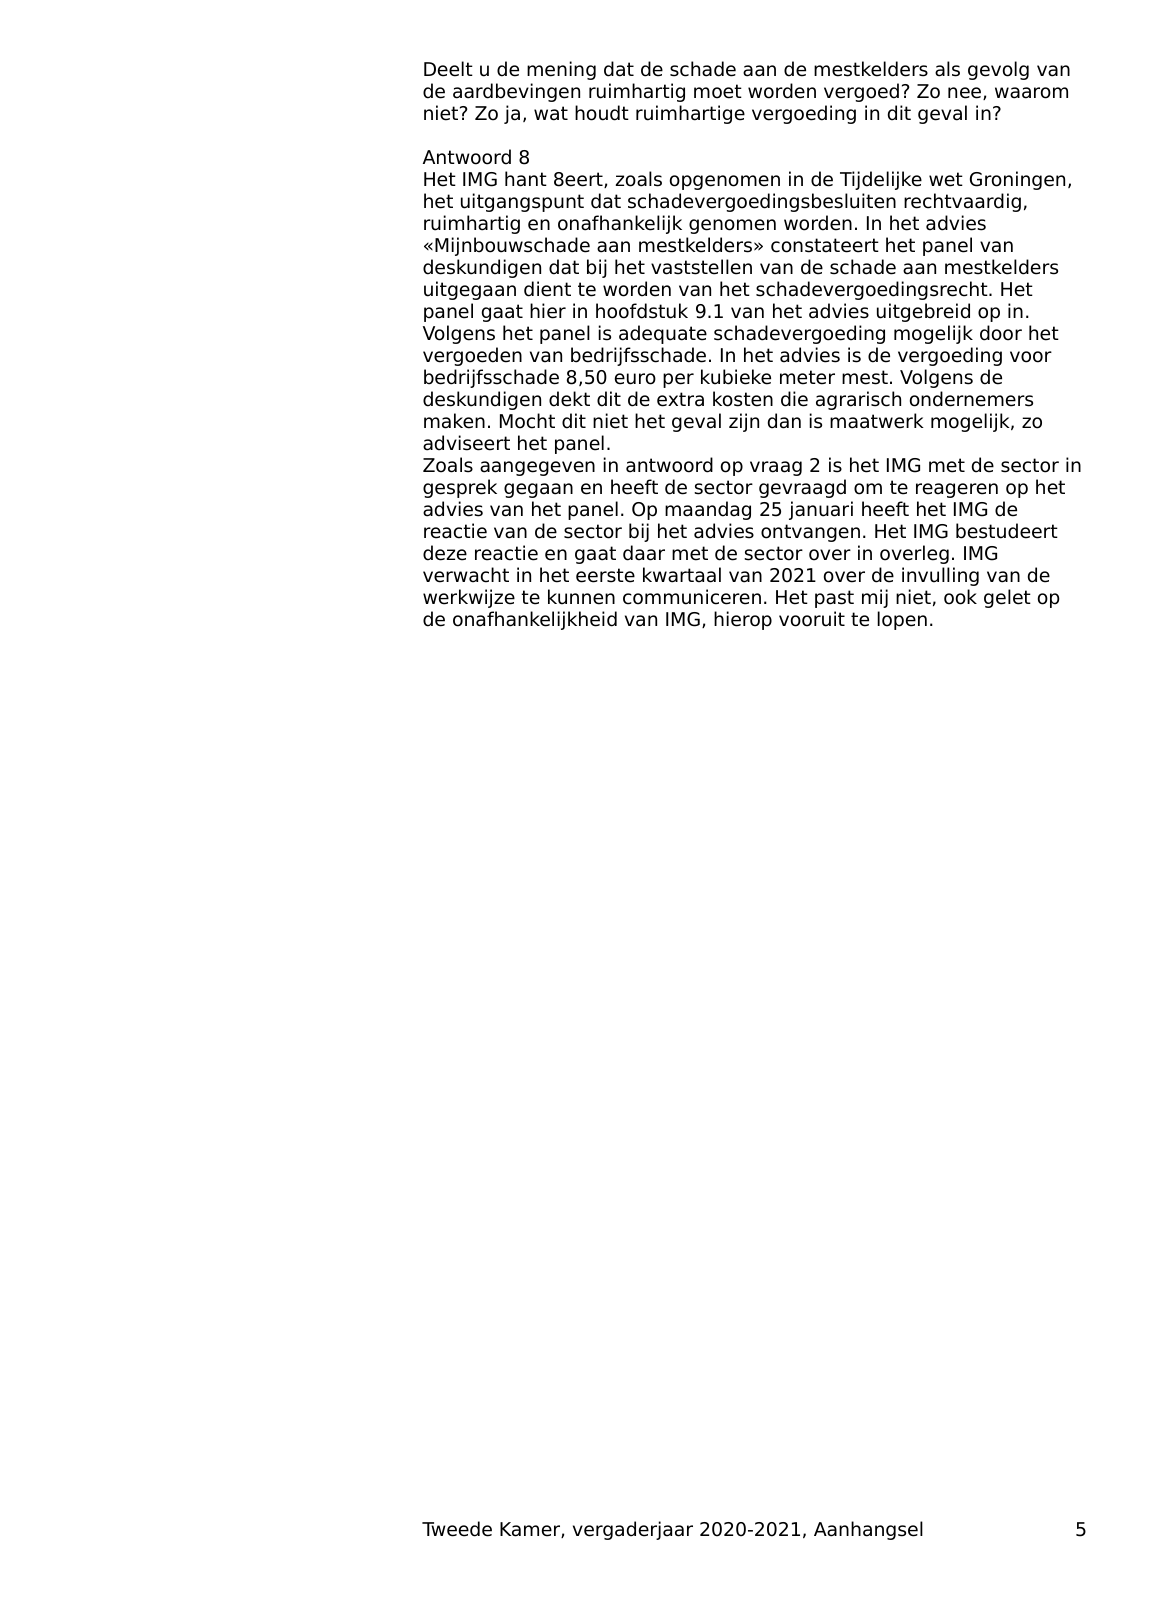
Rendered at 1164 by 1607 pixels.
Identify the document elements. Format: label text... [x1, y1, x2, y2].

text Zoals aangegeven in antwoord op vraag 2 is het IMG met de sector in gesprek gegaan en heeft de sector gevraagd om te reageren op het advies van het panel. Op maandag 25 januari heeft het IMG de reactie van de sector bij het advies ontvangen. Het IMG bestudeert deze reactie en gaat daar met de sector over in overleg. IMG verwacht in het eerste kwartaal van 2021 over de invulling van de werkwijze te kunnen communiceren. Het past mij niet, ook gelet op de onafhankelijkheid van IMG, hierop vooruit te lopen. [422, 455, 1087, 631]
text Het IMG hant 8eert, zoals opgenomen in de Tijdelijke wet Groningen, het uitgangspunt dat schadevergoedingsbesluiten rechtvaardig, ruimhartig en onafhankelijk genomen worden. In het advies «Mijnbouwschade aan mestkelders» constateert het panel van deskundigen dat bij het vaststellen van de schade aan mestkelders uitgegaan dient te worden van het schadevergoedingsrecht. Het panel gaat hier in hoofdstuk 9.1 van het advies uitgebreid op in. Volgens het panel is adequate schadevergoeding mogelijk door het vergoeden van bedrijfsschade. In het advies is de vergoeding voor bedrijfsschade 8,50 euro per kubieke meter mest. Volgens de deskundigen dekt dit de extra kosten die agrarisch ondernemers maken. Mocht dit niet het geval zijn dan is maatwerk mogelijk, zo adviseert het panel. [422, 169, 1087, 455]
text Antwoord 8 [422, 147, 1087, 169]
text Deelt u de mening dat de schade aan de mestkelders als gevolg van de aardbevingen ruimhartig moet worden vergoed? Zo nee, waarom niet? Zo ja, wat houdt ruimhartige vergoeding in dit geval in? [422, 59, 1087, 125]
